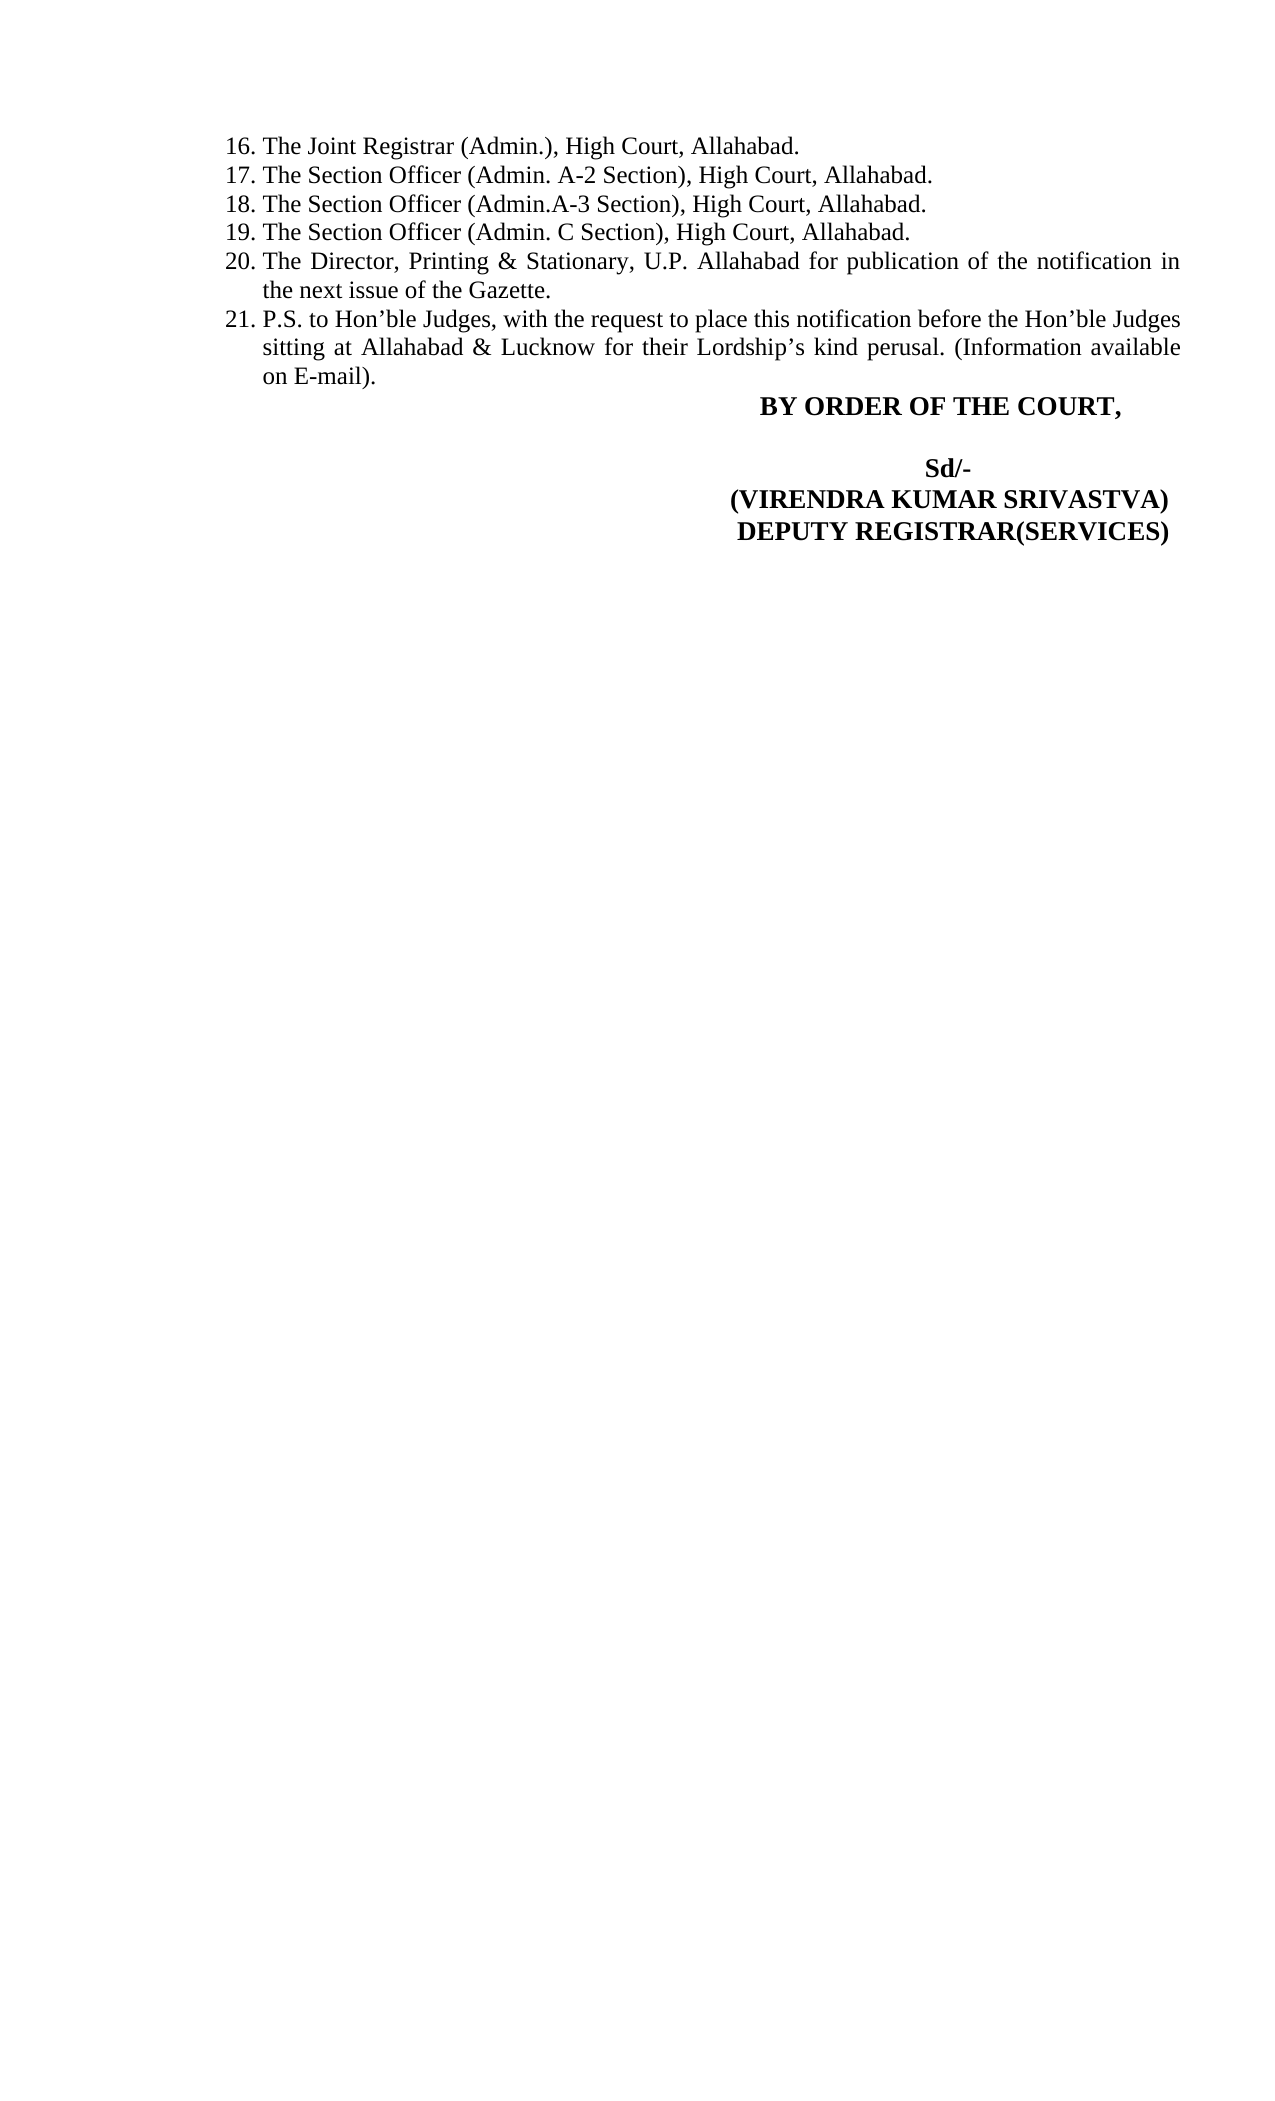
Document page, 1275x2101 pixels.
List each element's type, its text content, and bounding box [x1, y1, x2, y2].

list The Section Officer (Admin.A-3 Section), High Court, Allahabad. [225, 189, 1181, 217]
list The Section Officer (Admin. C Section), High Court, Allahabad. [225, 217, 1181, 246]
list The Section Officer (Admin. A-2 Section), High Court, Allahabad. [225, 160, 1181, 189]
list P.S. to Hon’ble Judges, with the request to place this notification before the Hon’ble Judges sitting at Allahabad & Lucknow for their Lordship’s kind perusal. (Information available on E-mail). [225, 304, 1181, 390]
text BY ORDER OF THE COURT, [562, 390, 1181, 421]
list The Joint Registrar (Admin.), High Court, Allahabad. [225, 131, 1181, 160]
list The Director, Printing & Stationary, U.P. Allahabad for publication of the notification in the next issue of the Gazette. [225, 246, 1181, 304]
text (VIRENDRA KUMAR SRIVASTVA) [712, 483, 1181, 514]
text Sd/- [712, 452, 1183, 483]
text DEPUTY REGISTRAR(SERVICES) [187, 514, 1181, 546]
